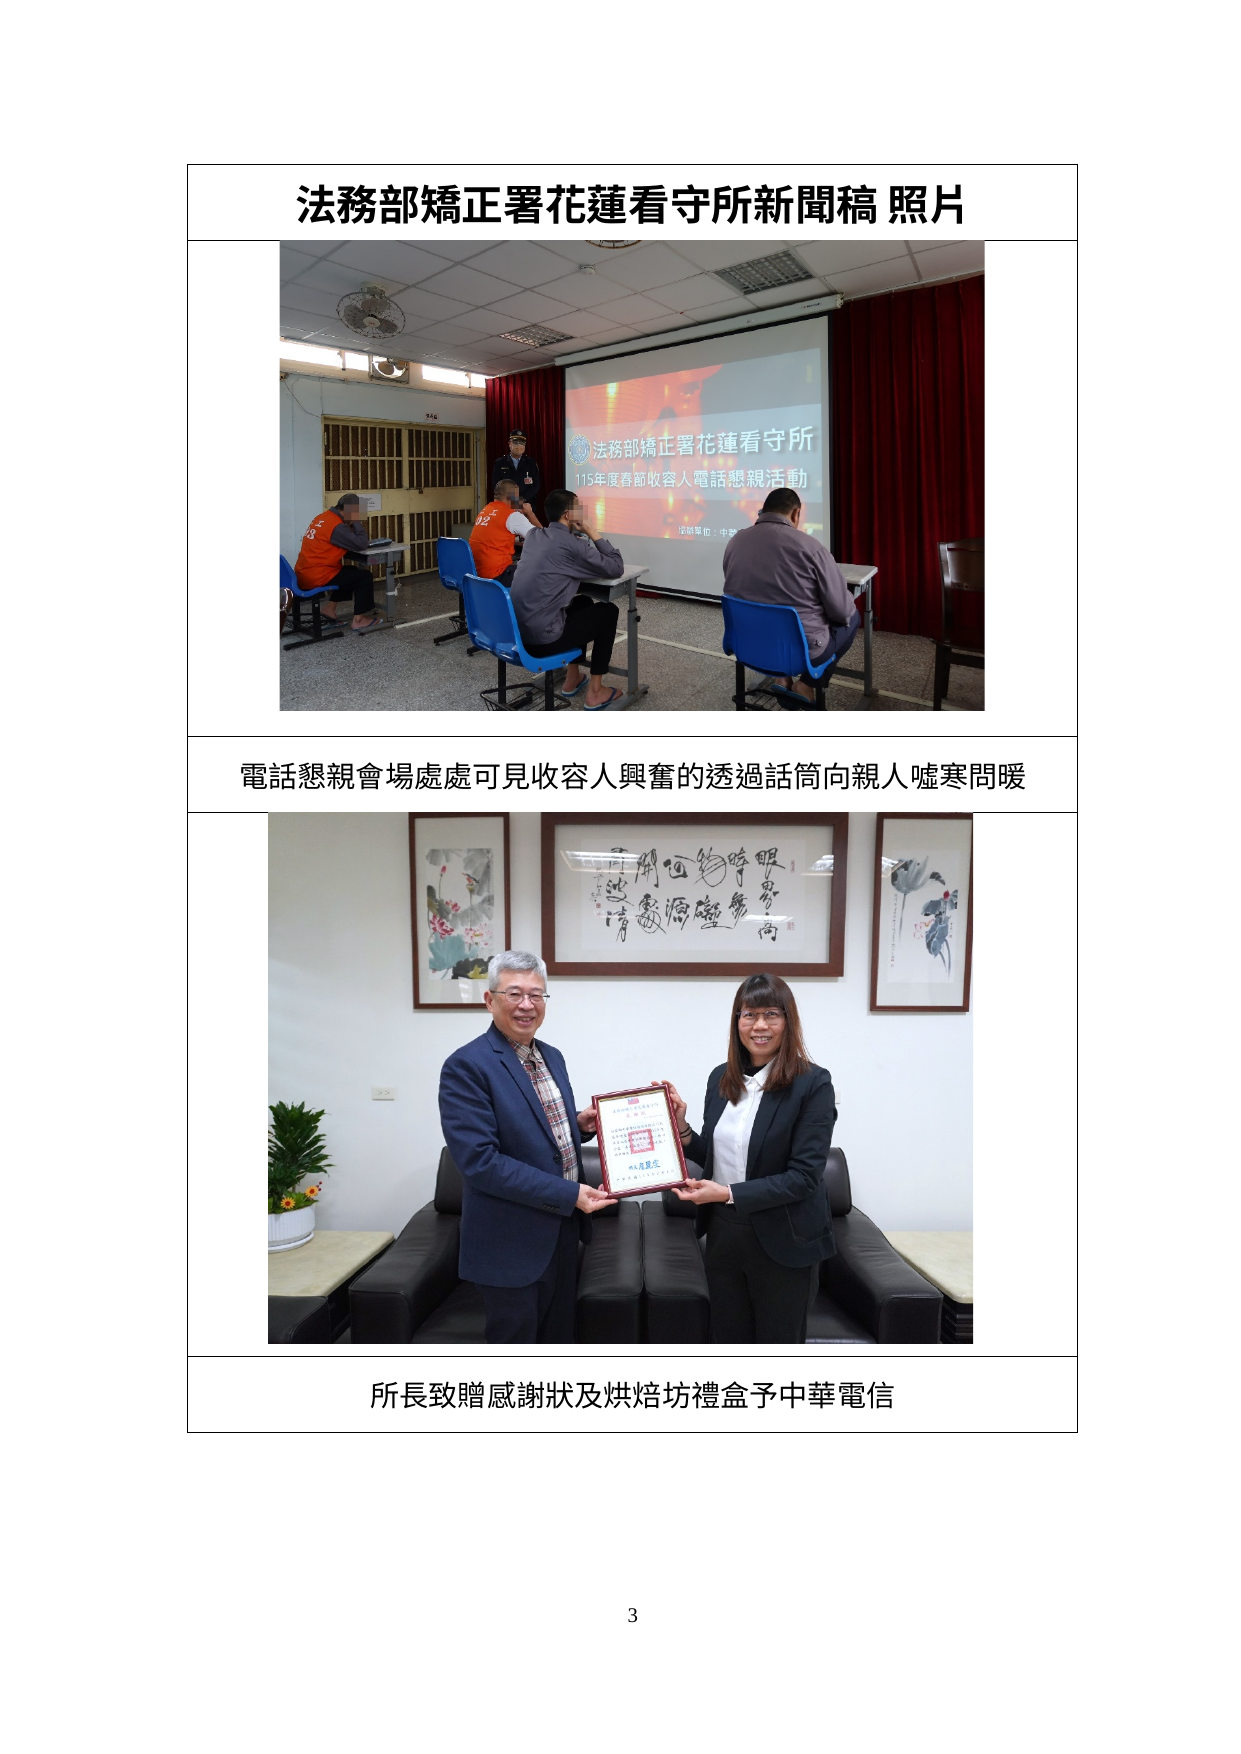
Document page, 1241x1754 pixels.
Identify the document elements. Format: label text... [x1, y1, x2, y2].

table_cell 所長致贈感謝狀及烘焙坊禮盒予中華電信 [188, 1357, 1077, 1432]
table_header 法務部矯正署花蓮看守所新聞稿 照片 [188, 165, 1077, 240]
picture [279, 240, 985, 711]
table_cell 電話懇親會場處處可見收容人興奮的透過話筒向親人噓寒問暖 [188, 737, 1077, 812]
picture [268, 812, 974, 1344]
table_cell [188, 241, 1077, 736]
table_cell [188, 813, 1077, 1356]
